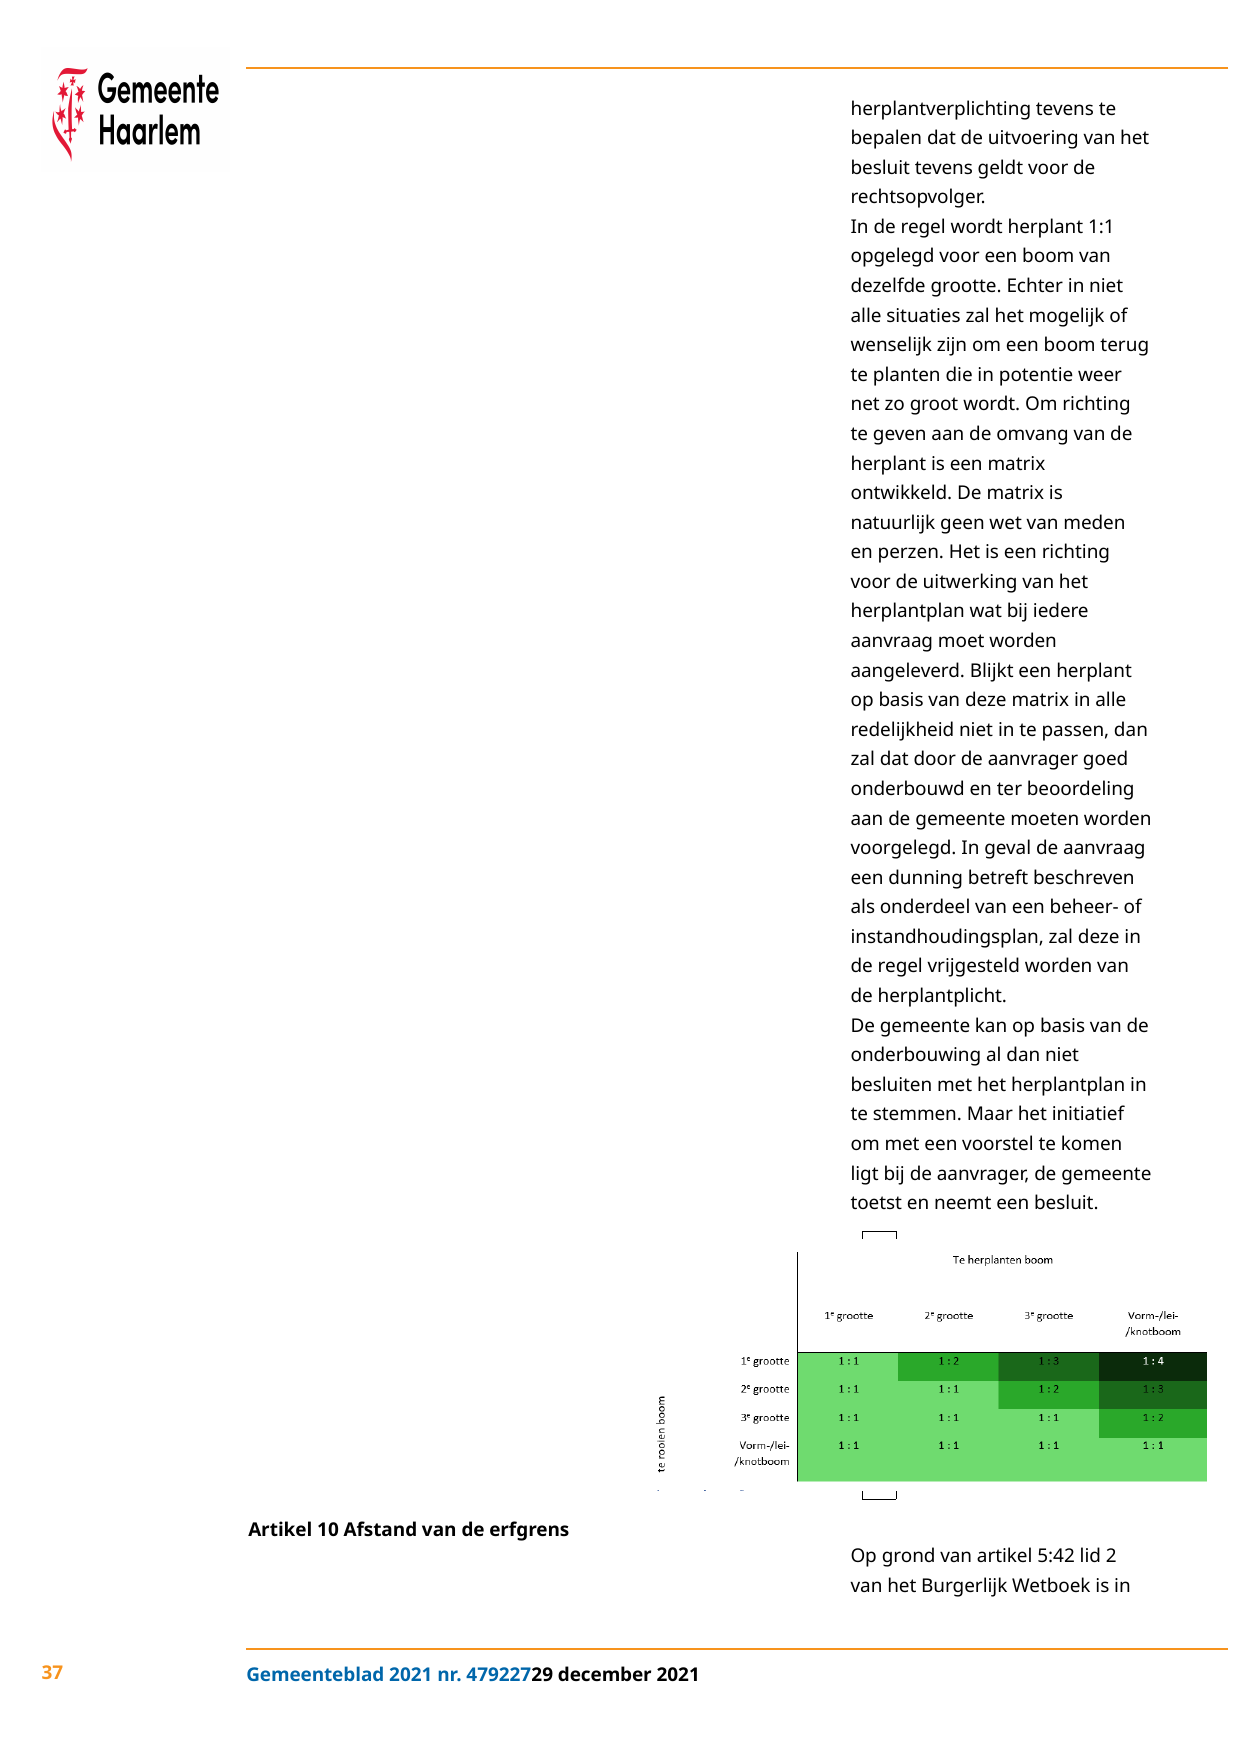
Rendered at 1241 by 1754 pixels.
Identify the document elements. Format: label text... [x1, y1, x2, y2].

table_cell Artikel 10 Afstand van de erfgrens [248, 1517, 1152, 1542]
picture [41, 47, 231, 172]
table_cell [549, 1543, 850, 1598]
table_cell [549, 95, 850, 1517]
table_cell herplantverplichting tevens te bepalen dat de uitvoering van het besluit tevens geldt voor de rechtsopvolger. In de regel wordt herplant 1:1 opgelegd voor een boom van dezelfde grootte. Echter in niet alle situaties zal het mogelijk of wenselijk zijn om een boom terug te planten die in potentie weer net zo groot wordt. Om richting te geven aan de omvang van de herplant is een matrix ontwikkeld. De matrix is natuurlijk geen wet van meden en perzen. Het is een richting voor de uitwerking van het herplantplan wat bij iedere aanvraag moet worden aangeleverd. Blijkt een herplant op basis van deze matrix in alle redelijkheid niet in te passen, dan zal dat door de aanvrager goed onderbouwd en ter beoordeling aan de gemeente moeten worden voorgelegd. In geval de aanvraag een dunning betreft beschreven als onderdeel van een beheer- of instandhoudingsplan, zal deze in de regel vrijgesteld worden van de herplantplicht. De gemeente kan op basis van de onderbouwing al dan niet besluiten met het herplantplan in te stemmen. Maar het initiatief om met een voorstel te komen ligt bij de aanvrager, de gemeente toetst en neemt een besluit. [850, 95, 1152, 1239]
picture [649, 1239, 1241, 1491]
table_cell Op grond van artikel 5:42 lid 2 van het Burgerlijk Wetboek is in [850, 1543, 1152, 1598]
table_cell [248, 95, 549, 1517]
table_cell [248, 1543, 549, 1598]
